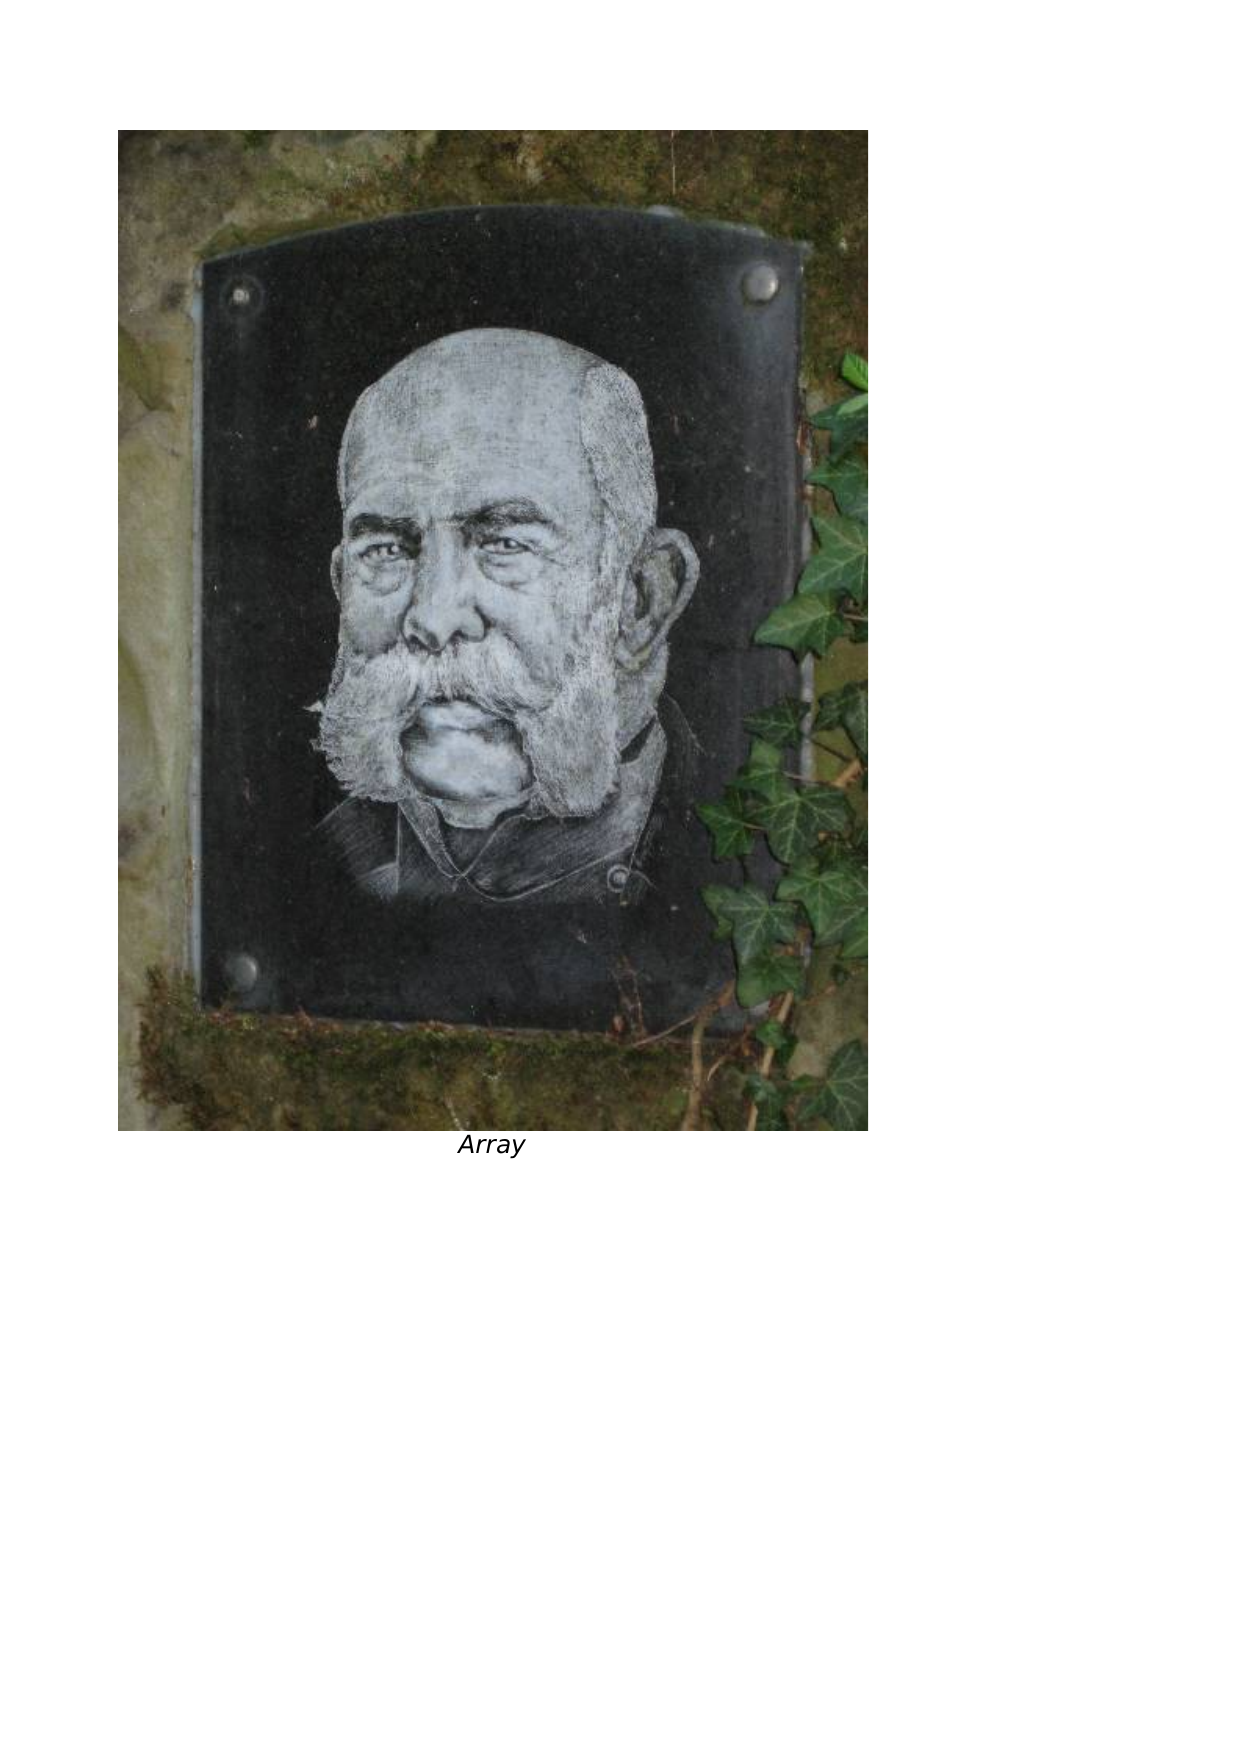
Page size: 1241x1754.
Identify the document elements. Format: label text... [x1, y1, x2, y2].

picture [118, 130, 869, 1131]
text [118, 118, 1122, 1160]
text Array [118, 1131, 868, 1160]
